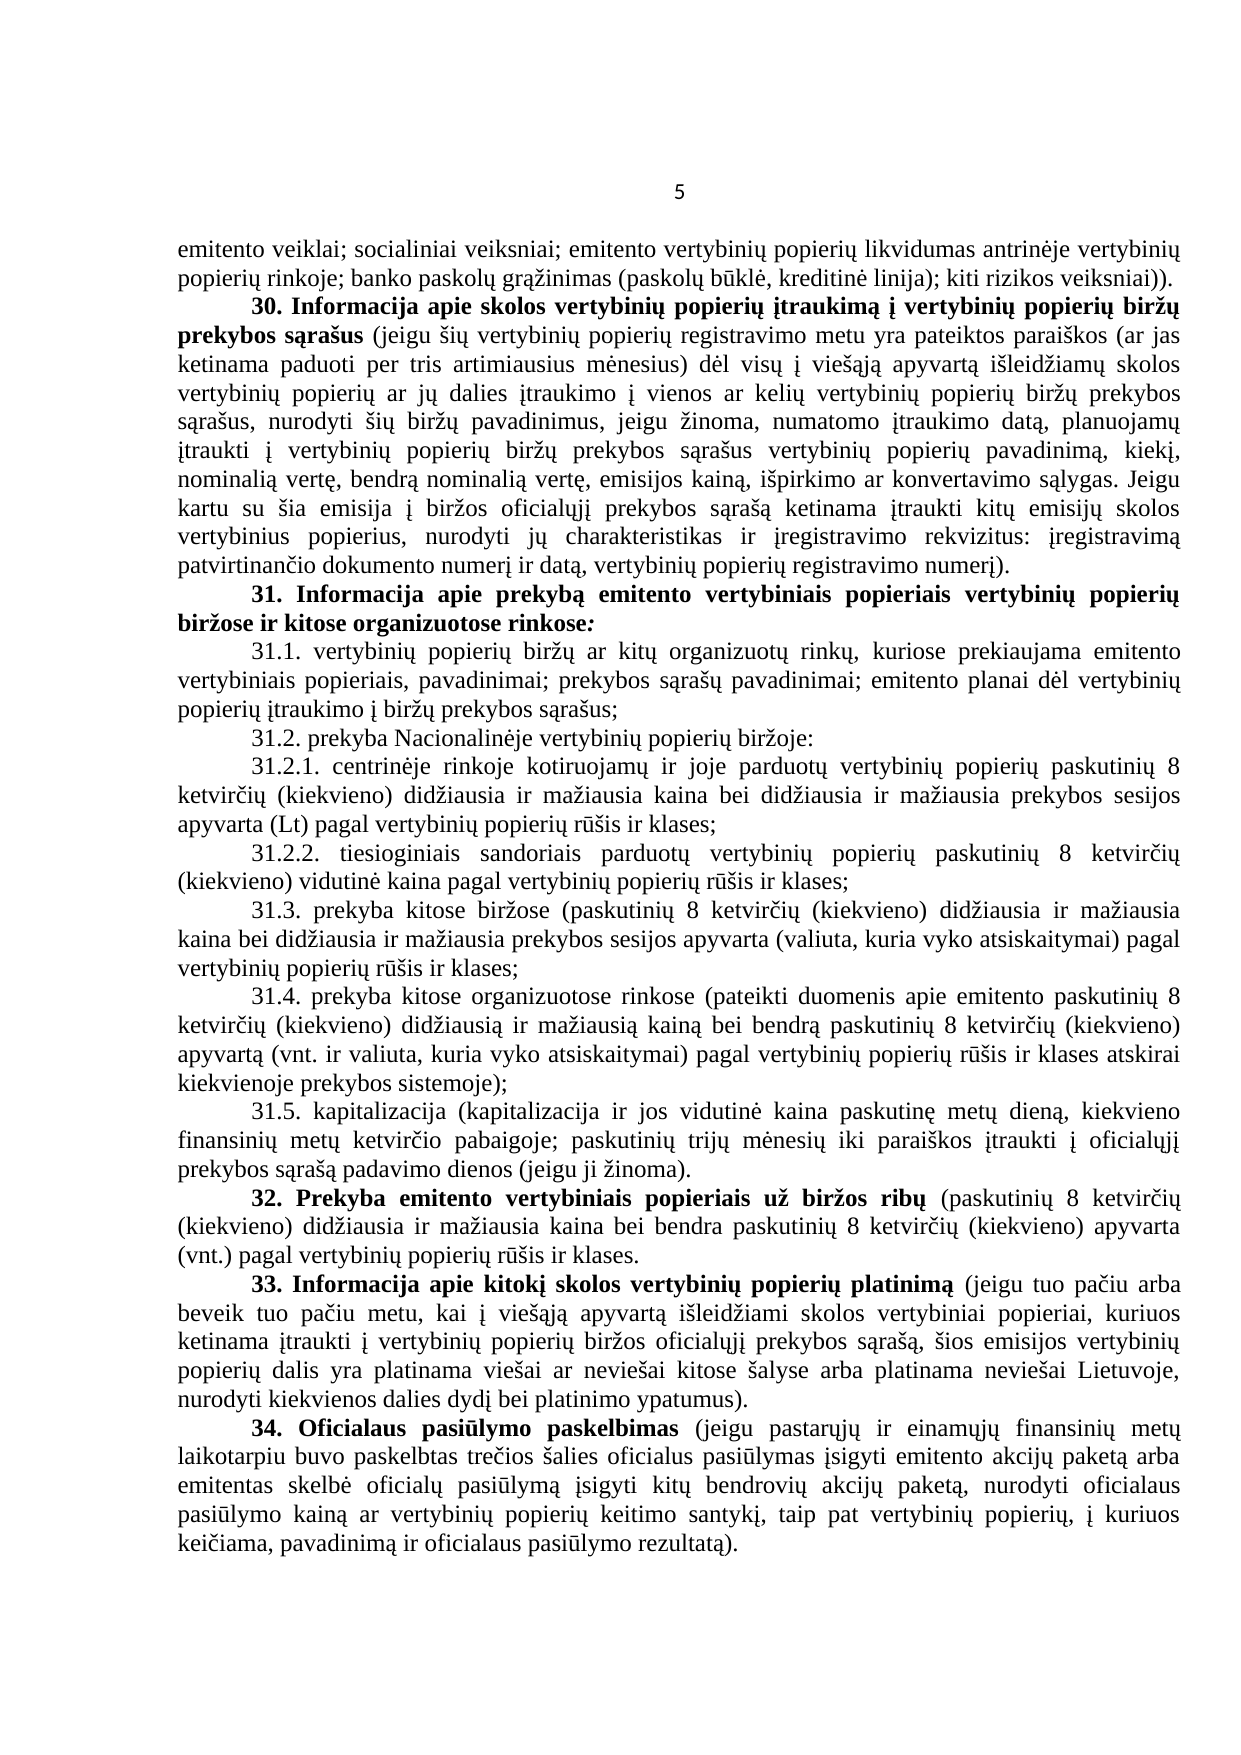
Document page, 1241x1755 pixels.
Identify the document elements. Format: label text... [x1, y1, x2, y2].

text 34. Oficialaus pasiūlymo paskelbimas (jeigu pastarųjų ir einamųjų finansinių metų laikotarpiu buvo paskelbtas trečios šalies oficialus pasiūlymas įsigyti emitento akcijų paketą arba emitentas skelbė oficialų pasiūlymą įsigyti kitų bendrovių akcijų paketą, nurodyti oficialaus pasiūlymo kainą ar vertybinių popierių keitimo santykį, taip pat vertybinių popierių, į kuriuos keičiama, pavadinimą ir oficialaus pasiūlymo rezultatą). [177, 1413, 1181, 1556]
text 31.5. kapitalizacija (kapitalizacija ir jos vidutinė kaina paskutinę metų dieną, kiekvieno finansinių metų ketvirčio pabaigoje; paskutinių trijų mėnesių iki paraiškos įtraukti į oficialųjį prekybos sąrašą padavimo dienos (jeigu ji žinoma). [177, 1096, 1181, 1183]
text 31.2. prekyba Nacionalinėje vertybinių popierių biržoje: [177, 723, 1181, 751]
text 31.1. vertybinių popierių biržų ar kitų organizuotų rinkų, kuriose prekiaujama emitento vertybiniais popieriais, pavadinimai; prekybos sąrašų pavadinimai; emitento planai dėl vertybinių popierių įtraukimo į biržų prekybos sąrašus; [177, 636, 1181, 723]
text emitento veiklai; socialiniai veiksniai; emitento vertybinių popierių likvidumas antrinėje vertybinių popierių rinkoje; banko paskolų grąžinimas (paskolų būklė, kreditinė linija); kiti rizikos veiksniai)). [177, 234, 1181, 291]
text 32. Prekyba emitento vertybiniais popieriais už biržos ribų (paskutinių 8 ketvirčių (kiekvieno) didžiausia ir mažiausia kaina bei bendra paskutinių 8 ketvirčių (kiekvieno) apyvarta (vnt.) pagal vertybinių popierių rūšis ir klases. [177, 1183, 1181, 1269]
text 31.4. prekyba kitose organizuotose rinkose (pateikti duomenis apie emitento paskutinių 8 ketvirčių (kiekvieno) didžiausią ir mažiausią kainą bei bendrą paskutinių 8 ketvirčių (kiekvieno) apyvartą (vnt. ir valiuta, kuria vyko atsiskaitymai) pagal vertybinių popierių rūšis ir klases atskirai kiekvienoje prekybos sistemoje); [177, 981, 1181, 1096]
text 31.2.2. tiesioginiais sandoriais parduotų vertybinių popierių paskutinių 8 ketvirčių (kiekvieno) vidutinė kaina pagal vertybinių popierių rūšis ir klases; [177, 838, 1181, 895]
text 30. Informacija apie skolos vertybinių popierių įtraukimą į vertybinių popierių biržų prekybos sąrašus (jeigu šių vertybinių popierių registravimo metu yra pateiktos paraiškos (ar jas ketinama paduoti per tris artimiausius mėnesius) dėl visų į viešąją apyvartą išleidžiamų skolos vertybinių popierių ar jų dalies įtraukimo į vienos ar kelių vertybinių popierių biržų prekybos sąrašus, nurodyti šių biržų pavadinimus, jeigu žinoma, numatomo įtraukimo datą, planuojamų įtraukti į vertybinių popierių biržų prekybos sąrašus vertybinių popierių pavadinimą, kiekį, nominalią vertę, bendrą nominalią vertę, emisijos kainą, išpirkimo ar konvertavimo sąlygas. Jeigu kartu su šia emisija į biržos oficialųjį prekybos sąrašą ketinama įtraukti kitų emisijų skolos vertybinius popierius, nurodyti jų charakteristikas ir įregistravimo rekvizitus: įregistravimą patvirtinančio dokumento numerį ir datą, vertybinių popierių registravimo numerį). [177, 291, 1181, 579]
text 31.2.1. centrinėje rinkoje kotiruojamų ir joje parduotų vertybinių popierių paskutinių 8 ketvirčių (kiekvieno) didžiausia ir mažiausia kaina bei didžiausia ir mažiausia prekybos sesijos apyvarta (Lt) pagal vertybinių popierių rūšis ir klases; [177, 751, 1181, 838]
text 33. Informacija apie kitokį skolos vertybinių popierių platinimą (jeigu tuo pačiu arba beveik tuo pačiu metu, kai į viešąją apyvartą išleidžiami skolos vertybiniai popieriai, kuriuos ketinama įtraukti į vertybinių popierių biržos oficialųjį prekybos sąrašą, šios emisijos vertybinių popierių dalis yra platinama viešai ar neviešai kitose šalyse arba platinama neviešai Lietuvoje, nurodyti kiekvienos dalies dydį bei platinimo ypatumus). [177, 1269, 1181, 1413]
text 31.3. prekyba kitose biržose (paskutinių 8 ketvirčių (kiekvieno) didžiausia ir mažiausia kaina bei didžiausia ir mažiausia prekybos sesijos apyvarta (valiuta, kuria vyko atsiskaitymai) pagal vertybinių popierių rūšis ir klases; [177, 895, 1181, 981]
text 31. Informacija apie prekybą emitento vertybiniais popieriais vertybinių popierių biržose ir kitose organizuotose rinkose: [177, 579, 1181, 636]
